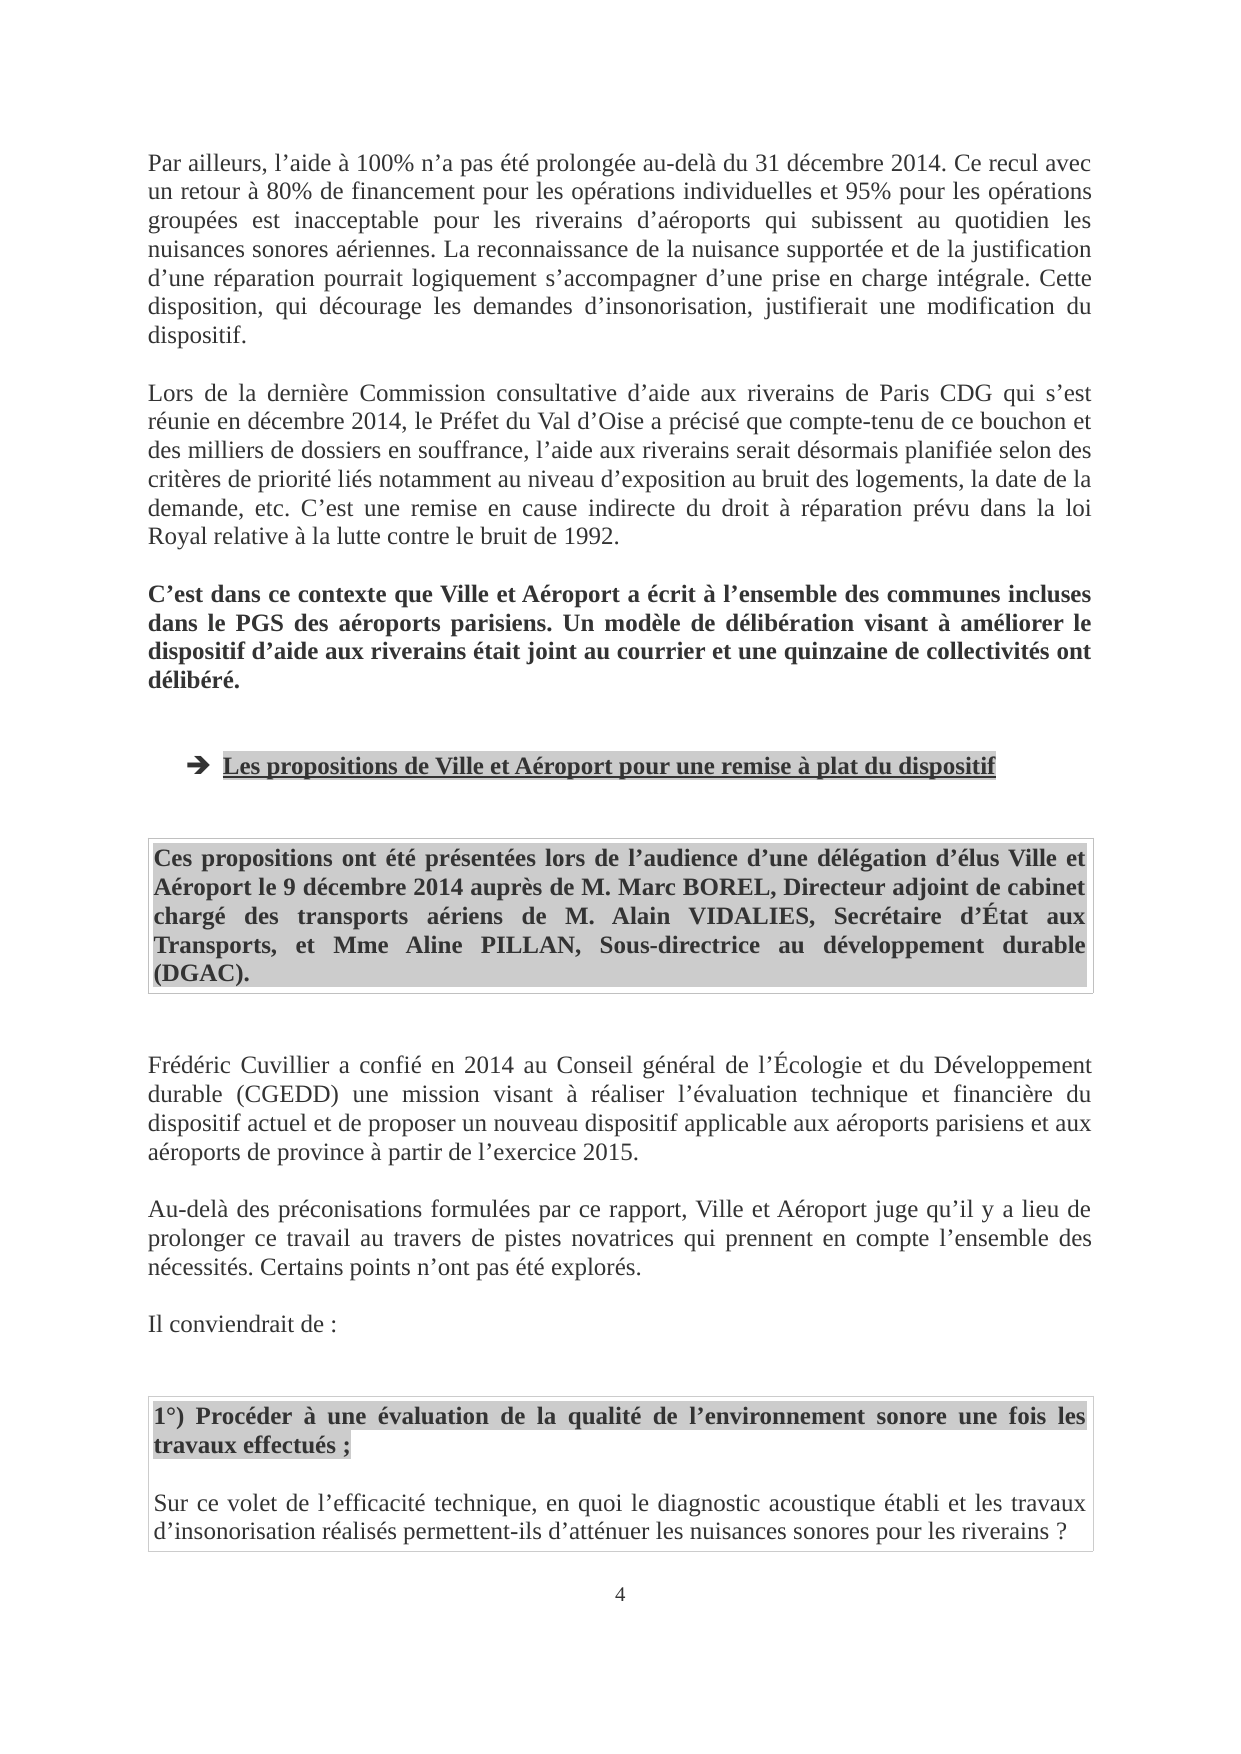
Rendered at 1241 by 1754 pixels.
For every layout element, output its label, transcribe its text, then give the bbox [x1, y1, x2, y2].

text Frédéric Cuvillier a confié en 2014 au Conseil général de l’Écologie et du Développement durable (CGEDD) une mission visant à réaliser l’évaluation technique et financière du dispositif actuel et de proposer un nouveau dispositif applicable aux aéroports parisiens et aux aéroports de province à partir de l’exercice 2015. [148, 1051, 1093, 1166]
text Par ailleurs, l’aide à 100% n’a pas été prolongée au-delà du 31 décembre 2014. Ce recul avec un retour à 80% de financement pour les opérations individuelles et 95% pour les opérations groupées est inacceptable pour les riverains d’aéroports qui subissent au quotidien les nuisances sonores aériennes. La reconnaissance de la nuisance supportée et de la justification d’une réparation pourrait logiquement s’accompagner d’une prise en charge intégrale. Cette disposition, qui décourage les demandes d’insonorisation, justifierait une modification du dispositif. [148, 148, 1093, 349]
table_header 1°) Procéder à une évaluation de la qualité de l’environnement sonore une fois les travaux effectués ; Sur ce volet de l’efficacité technique, en quoi le diagnostic acoustique établi et les travaux d’insonorisation réalisés permettent-ils d’atténuer les nuisances sonores pour les riverains ? [149, 1397, 1093, 1551]
text Au-delà des préconisations formulées par ce rapport, Ville et Aéroport juge qu’il y a lieu de prolonger ce travail au travers de pistes novatrices qui prennent en compte l’ensemble des nécessités. Certains points n’ont pas été explorés. [148, 1194, 1093, 1281]
list Les propositions de Ville et Aéroport pour une remise à plat du dispositif [185, 751, 1093, 780]
table_header Ces propositions ont été présentées lors de l’audience d’une délégation d’élus Ville et Aéroport le 9 décembre 2014 auprès de M. Marc BOREL, Directeur adjoint de cabinet chargé des transports aériens de M. Alain VIDALIES, Secrétaire d’État aux Transports, et Mme Aline PILLAN, Sous-directrice au développement durable (DGAC). [149, 839, 1093, 993]
text C’est dans ce contexte que Ville et Aéroport a écrit à l’ensemble des communes incluses dans le PGS des aéroports parisiens. Un modèle de délibération visant à améliorer le dispositif d’aide aux riverains était joint au courrier et une quinzaine de collectivités ont délibéré. [148, 579, 1093, 694]
text Lors de la dernière Commission consultative d’aide aux riverains de Paris CDG qui s’est réunie en décembre 2014, le Préfet du Val d’Oise a précisé que compte-tenu de ce bouchon et des milliers de dossiers en souffrance, l’aide aux riverains serait désormais planifiée selon des critères de priorité liés notamment au niveau d’exposition au bruit des logements, la date de la demande, etc. C’est une remise en cause indirecte du droit à réparation prévu dans la loi Royal relative à la lutte contre le bruit de 1992. [148, 378, 1093, 550]
text Il conviendrait de : [148, 1309, 1093, 1338]
